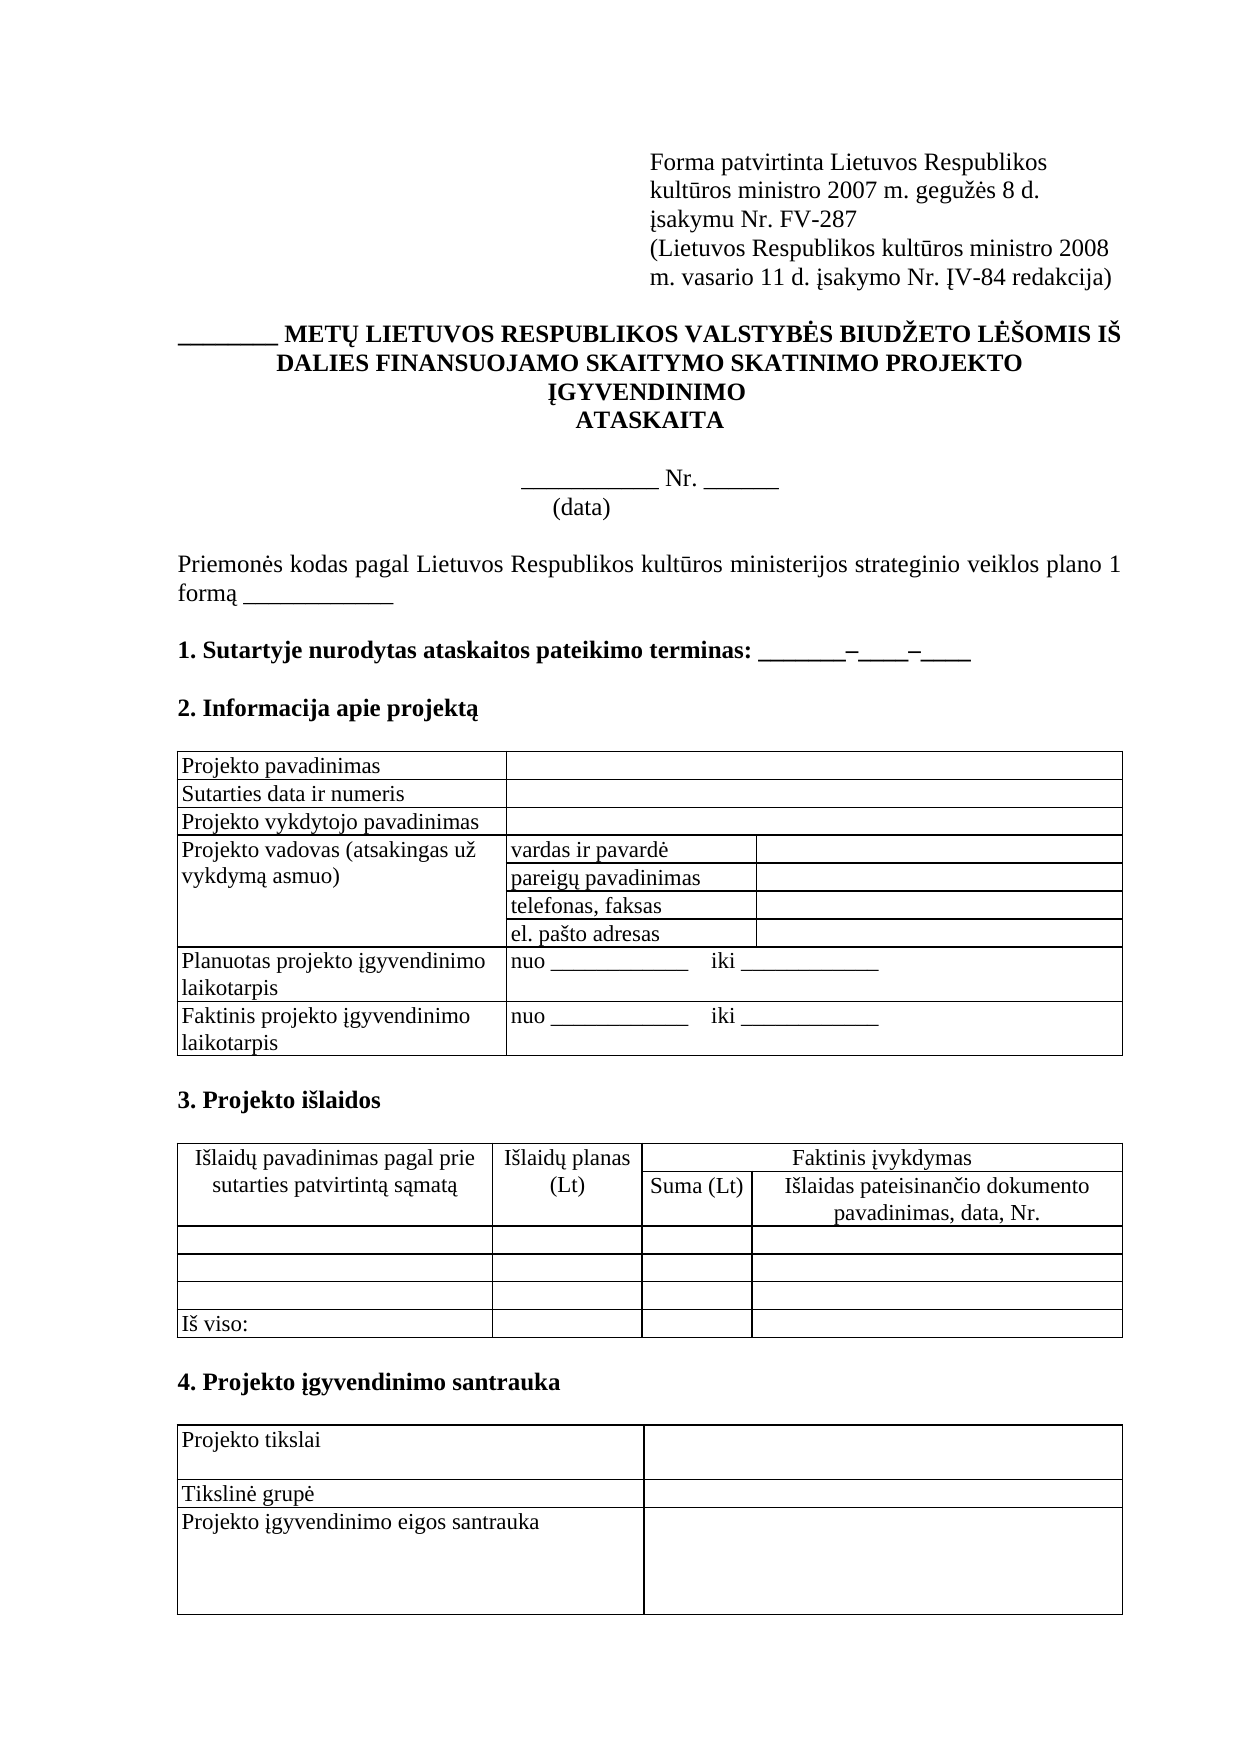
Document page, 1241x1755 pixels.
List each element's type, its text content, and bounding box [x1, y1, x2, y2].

table_cell [488, 1282, 492, 1309]
table_cell [1118, 808, 1122, 834]
table_cell [493, 1227, 497, 1253]
table_cell [1118, 780, 1122, 806]
table_cell [757, 836, 761, 862]
table_cell [1118, 892, 1122, 918]
text 1. Sutartyje nurodytas ataskaitos pateikimo terminas: _______–____–____ [177, 636, 1122, 664]
table_cell [1118, 1310, 1122, 1337]
table_cell [1118, 1227, 1122, 1253]
table_cell Planuotas projekto įgyvendinimo laikotarpis [178, 948, 506, 1001]
text (Lietuvos Respublikos kultūros ministro 2008 m. vasario 11 d. įsakymo Nr. ĮV-84 redakcija) [649, 233, 1122, 291]
table_cell [1118, 1255, 1122, 1281]
table_cell [1118, 1282, 1122, 1309]
table_cell Projekto vadovas (atsakingas už vykdymą asmuo) [178, 836, 506, 946]
table_cell [488, 1255, 492, 1281]
table_cell [757, 892, 761, 918]
table_cell nuo ____________ iki ____________ [507, 1002, 1122, 1055]
text ___________ Nr. ______ [177, 463, 1122, 492]
text 2. Informacija apie projektą [177, 693, 1122, 722]
text Forma patvirtinta Lietuvos Respublikos kultūros ministro 2007 m. gegužės 8 d. įsakymu Nr. FV-287 [649, 147, 1122, 233]
text ________ METŲ LIETUVOS RESPUBLIKOS VALSTYBĖS BIUDŽETO LĖŠOMIS IŠ DALIES FINANSUOJAMO SKAITYMO SKATINIMO PROJEKTO ĮGYVENDINIMO ATASKAITA [177, 319, 1122, 434]
table_cell [1118, 836, 1122, 862]
table_cell [1118, 864, 1122, 890]
text Priemonės kodas pagal Lietuvos Respublikos kultūros ministerijos strateginio veiklos plano 1 formą ____________ [177, 549, 1122, 607]
table_header [645, 1426, 1122, 1479]
table_cell Suma (Lt) [643, 1172, 751, 1225]
table_cell [493, 1282, 497, 1309]
table_header Išlaidų planas (Lt) [493, 1144, 641, 1225]
table_cell [757, 864, 761, 890]
table_cell [507, 808, 511, 834]
table_cell [488, 1227, 492, 1253]
text (data) [177, 492, 1122, 521]
table_cell [1118, 1480, 1122, 1507]
table_cell [493, 1255, 497, 1281]
table_cell [757, 920, 761, 946]
text 4. Projekto įgyvendinimo santrauka [177, 1367, 1122, 1396]
table_header Išlaidų pavadinimas pagal prie sutarties patvirtintą sąmatą [178, 1144, 492, 1225]
table_header [507, 752, 511, 778]
table_cell [493, 1310, 497, 1337]
table_cell nuo ____________ iki ____________ [507, 948, 1122, 1001]
table_cell [645, 1508, 1122, 1613]
table_header [1118, 752, 1122, 778]
table_cell [507, 780, 511, 806]
text 3. Projekto išlaidos [177, 1085, 1122, 1114]
table_cell [1118, 920, 1122, 946]
